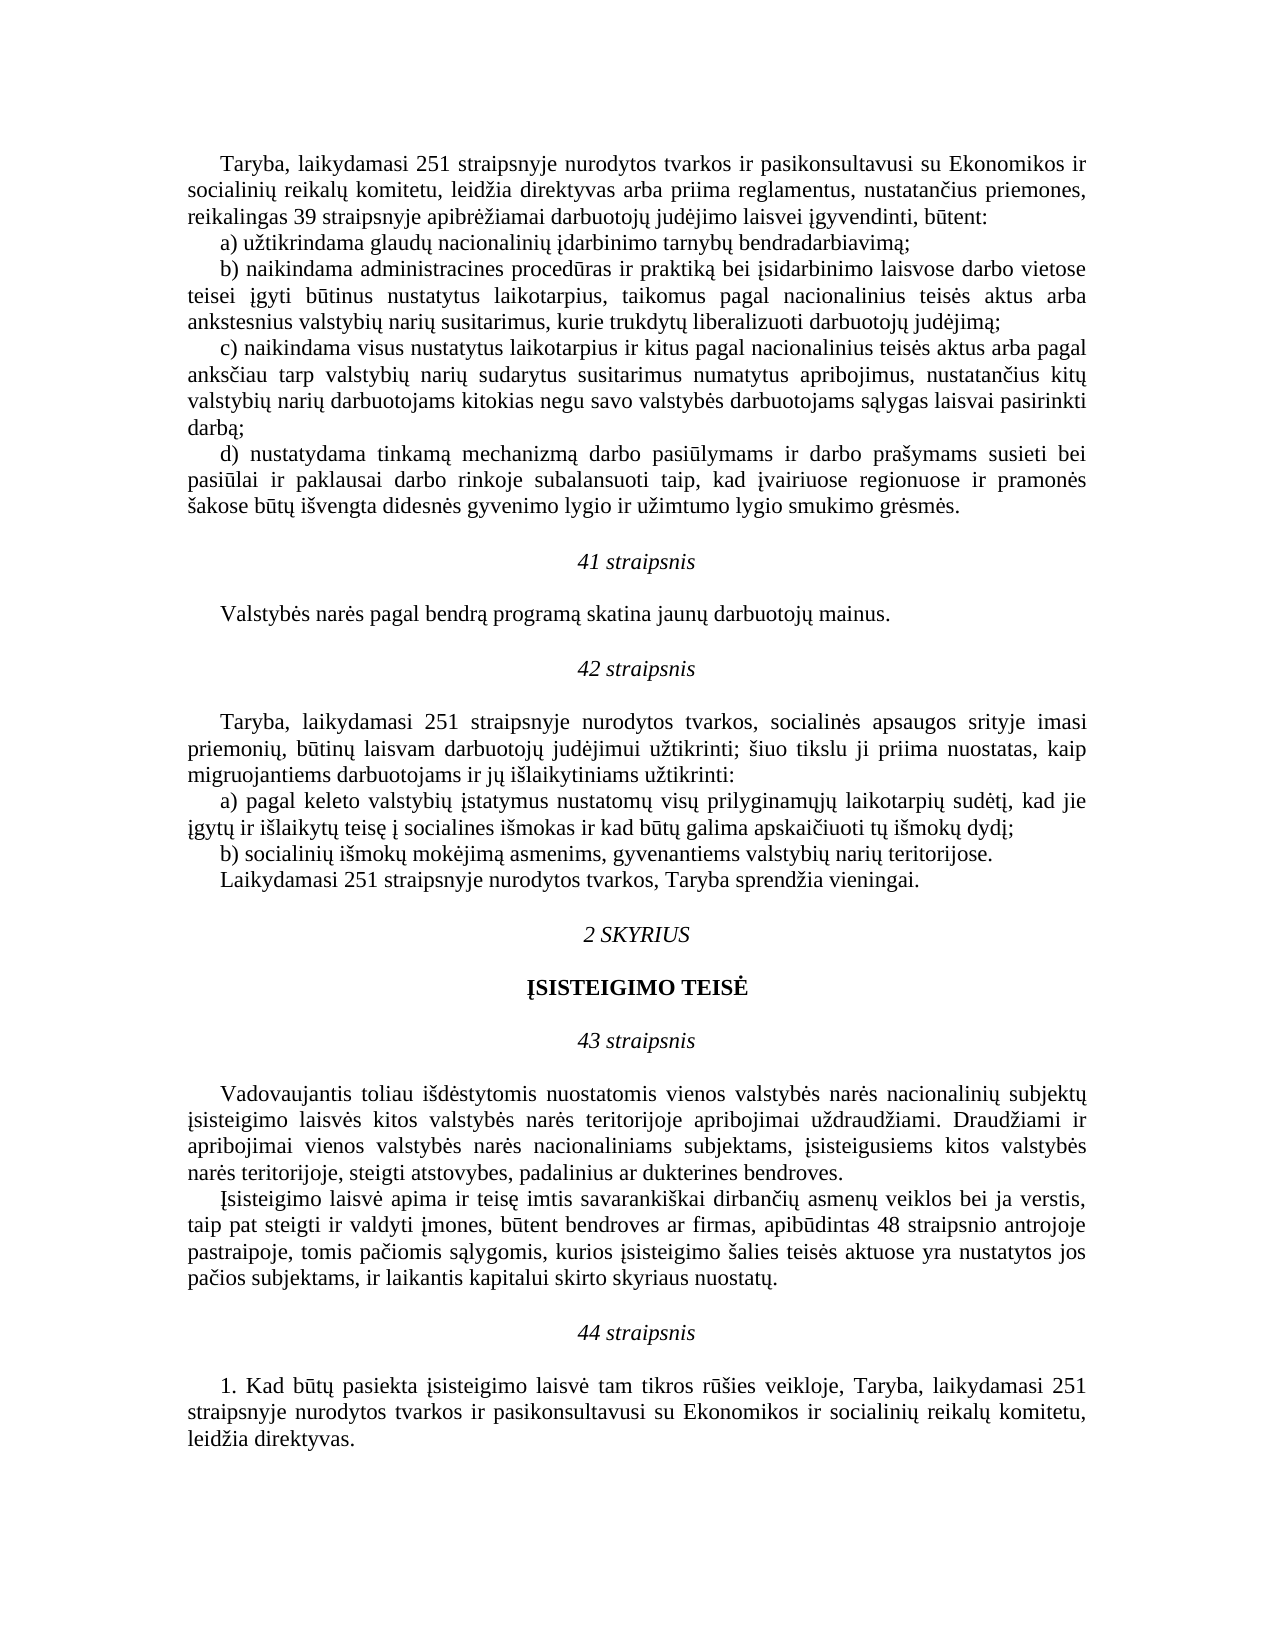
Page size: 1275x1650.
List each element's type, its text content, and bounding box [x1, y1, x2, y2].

text 44 straipsnis [187, 1319, 1088, 1346]
text 1. Kad būtų pasiekta įsisteigimo laisvė tam tikros rūšies veikloje, Taryba, laikydamasi 251 straipsnyje nurodytos tvarkos ir pasikonsultavusi su Ekonomikos ir socialinių reikalų komitetu, leidžia direktyvas. [187, 1372, 1088, 1451]
text ĮSISTEIGIMO TEISĖ [187, 974, 1088, 1001]
text c) naikindama visus nustatytus laikotarpius ir kitus pagal nacionalinius teisės aktus arba pagal anksčiau tarp valstybių narių sudarytus susitarimus numatytus apribojimus, nustatančius kitų valstybių narių darbuotojams kitokias negu savo valstybės darbuotojams sąlygas laisvai pasirinkti darbą; [187, 334, 1088, 440]
text 41 straipsnis [187, 548, 1088, 574]
text b) naikindama administracines procedūras ir praktiką bei įsidarbinimo laisvose darbo vietose teisei įgyti būtinus nustatytus laikotarpius, taikomus pagal nacionalinius teisės aktus arba ankstesnius valstybių narių susitarimus, kurie trukdytų liberalizuoti darbuotojų judėjimą; [187, 255, 1088, 334]
text a) užtikrindama glaudų nacionalinių įdarbinimo tarnybų bendradarbiavimą; [187, 229, 1088, 255]
text Taryba, laikydamasi 251 straipsnyje nurodytos tvarkos, socialinės apsaugos srityje imasi priemonių, būtinų laisvam darbuotojų judėjimui užtikrinti; šiuo tikslu ji priima nuostatas, kaip migruojantiems darbuotojams ir jų išlaikytiniams užtikrinti: [187, 708, 1088, 787]
text a) pagal keleto valstybių įstatymus nustatomų visų prilyginamųjų laikotarpių sudėtį, kad jie įgytų ir išlaikytų teisę į socialines išmokas ir kad būtų galima apskaičiuoti tų išmokų dydį; [187, 787, 1088, 840]
text 42 straipsnis [187, 656, 1088, 682]
text d) nustatydama tinkamą mechanizmą darbo pasiūlymams ir darbo prašymams susieti bei pasiūlai ir paklausai darbo rinkoje subalansuoti taip, kad įvairiuose regionuose ir pramonės šakose būtų išvengta didesnės gyvenimo lygio ir užimtumo lygio smukimo grėsmės. [187, 440, 1088, 519]
text b) socialinių išmokų mokėjimą asmenims, gyvenantiems valstybių narių teritorijose. [187, 840, 1088, 866]
text Taryba, laikydamasi 251 straipsnyje nurodytos tvarkos ir pasikonsultavusi su Ekonomikos ir socialinių reikalų komitetu, leidžia direktyvas arba priima reglamentus, nustatančius priemones, reikalingas 39 straipsnyje apibrėžiamai darbuotojų judėjimo laisvei įgyvendinti, būtent: [187, 150, 1088, 229]
text 43 straipsnis [187, 1027, 1088, 1053]
text Vadovaujantis toliau išdėstytomis nuostatomis vienos valstybės narės nacionalinių subjektų įsisteigimo laisvės kitos valstybės narės teritorijoje apribojimai uždraudžiami. Draudžiami ir apribojimai vienos valstybės narės nacionaliniams subjektams, įsisteigusiems kitos valstybės narės teritorijoje, steigti atstovybes, padalinius ar dukterines bendroves. [187, 1079, 1088, 1185]
text Valstybės narės pagal bendrą programą skatina jaunų darbuotojų mainus. [187, 600, 1088, 627]
text 2 SKYRIUS [187, 921, 1088, 948]
text Įsisteigimo laisvė apima ir teisę imtis savarankiškai dirbančių asmenų veiklos bei ja verstis, taip pat steigti ir valdyti įmones, būtent bendroves ar firmas, apibūdintas 48 straipsnio antrojoje pastraipoje, tomis pačiomis sąlygomis, kurios įsisteigimo šalies teisės aktuose yra nustatytos jos pačios subjektams, ir laikantis kapitalui skirto skyriaus nuostatų. [187, 1185, 1088, 1290]
text Laikydamasi 251 straipsnyje nurodytos tvarkos, Taryba sprendžia vieningai. [187, 866, 1088, 893]
